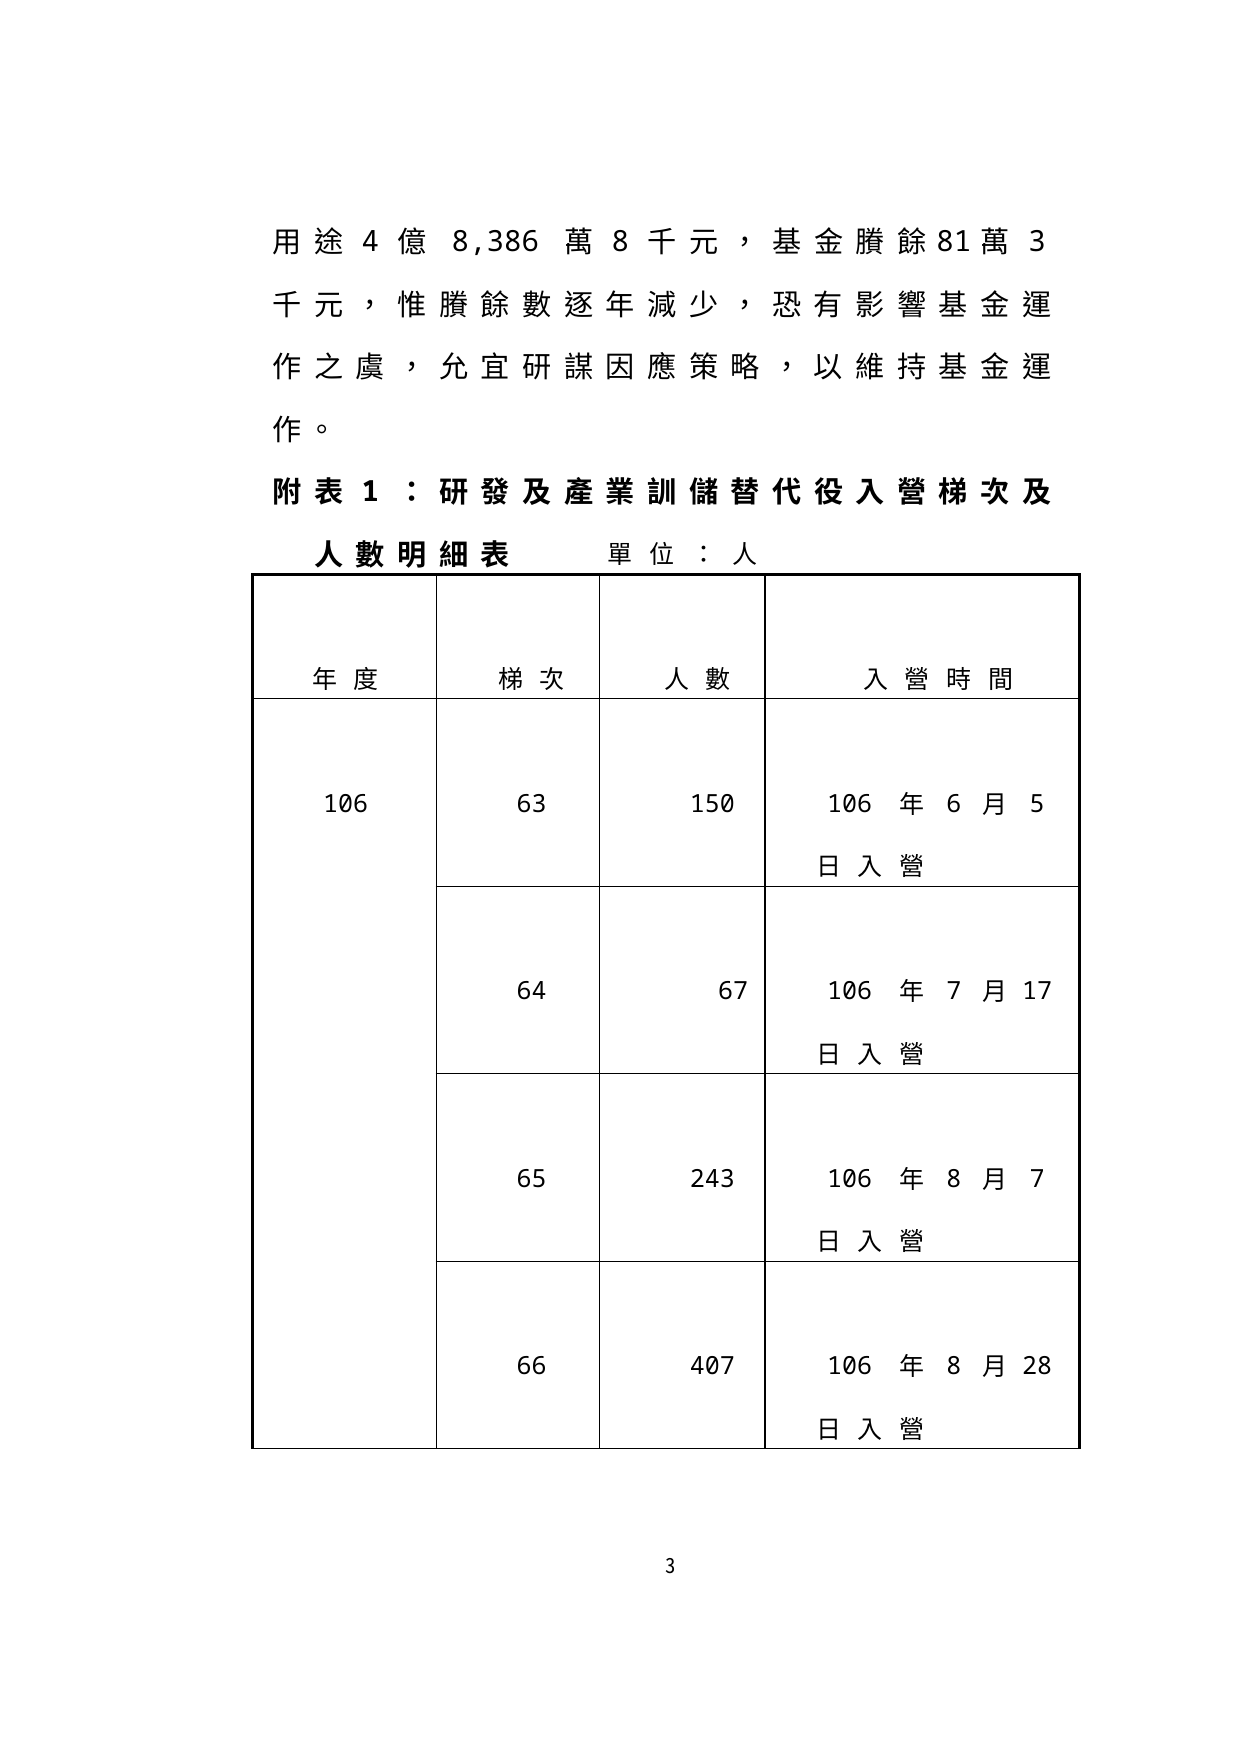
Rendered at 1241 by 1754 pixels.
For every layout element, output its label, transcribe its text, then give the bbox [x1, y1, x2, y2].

table_cell 106年6月5日入營 [766, 699, 1078, 886]
table_cell 243 [600, 1074, 764, 1261]
table_cell 63 [437, 699, 599, 886]
table_cell 65 [437, 1074, 599, 1261]
table_header 梯次 [437, 576, 599, 698]
table_cell 106年8月7日入營 [766, 1074, 1078, 1261]
table_cell 106年8月28日入營 [766, 1262, 1078, 1448]
table_cell 150 [600, 699, 764, 886]
table_header 入營時間 [766, 576, 1078, 698]
table_cell 106年7月17日入營 [766, 887, 1078, 1073]
text 附表1：研發及產業訓儲替代役入營梯次及人數明細表 單位：人 [242, 448, 1058, 573]
text 用途4億8,386萬8千元，基金賸餘81萬3千元，惟賸餘數逐年減少，恐有影響基金運作之虞，允宜研謀因應策略，以維持基金運作。 [242, 198, 1058, 448]
table_cell 66 [437, 1262, 599, 1448]
table_cell 407 [600, 1262, 764, 1448]
table_cell 67 [600, 887, 764, 1073]
table_header 年度 [254, 576, 436, 698]
table_cell 106 [254, 699, 436, 1448]
table_header 人數 [600, 576, 764, 698]
table_cell 64 [437, 887, 599, 1073]
